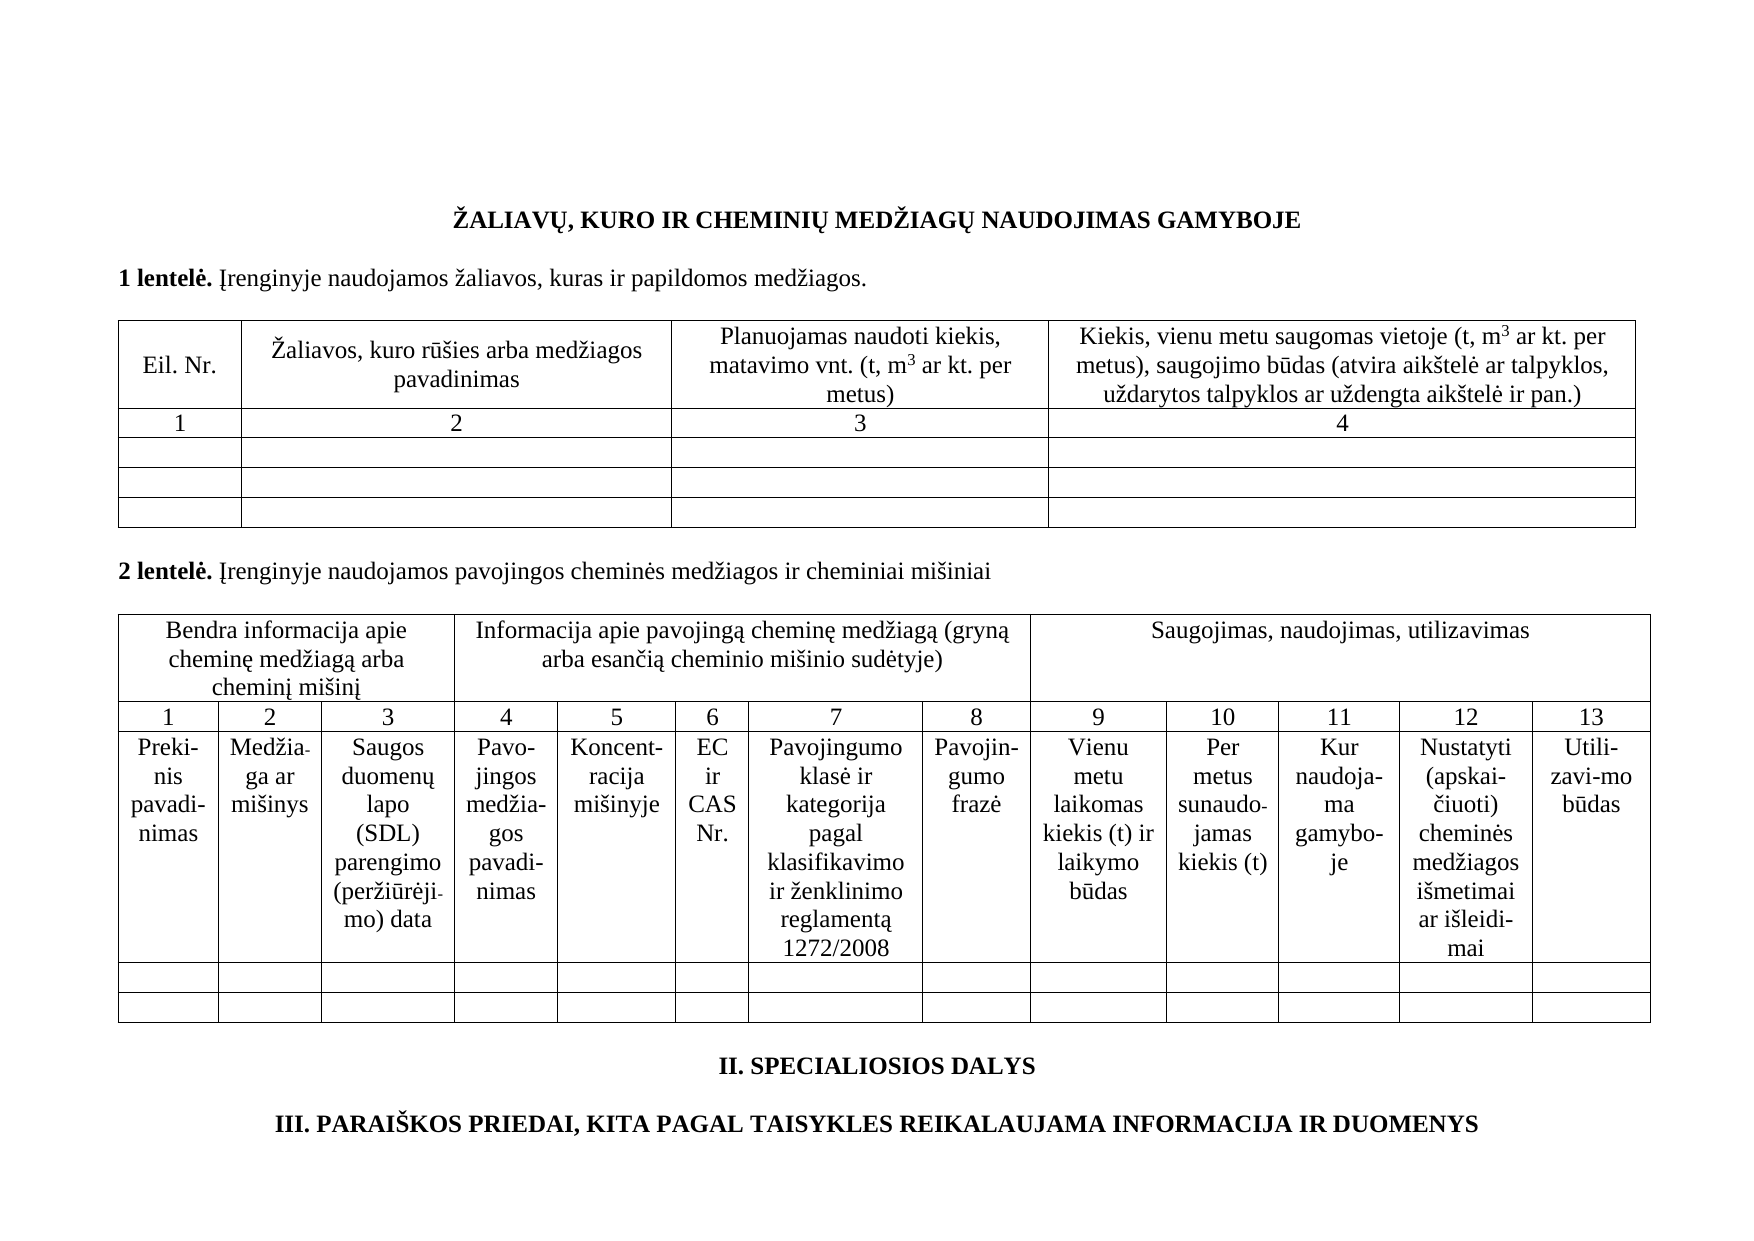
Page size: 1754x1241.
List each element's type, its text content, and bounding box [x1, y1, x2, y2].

table_cell [923, 963, 1030, 992]
table_cell Pavojin- gumo frazė [923, 732, 1030, 962]
text III. PARAIŠKOS PRIEDAI, KITA PAGAL TAISYKLES REIKALAUJAMA INFORMACIJA IR DUOMENYS [118, 1109, 1636, 1138]
table_cell 1 [119, 409, 241, 437]
table_cell 5 [558, 702, 675, 731]
table_cell [1533, 963, 1650, 992]
table_cell [672, 438, 1048, 467]
table_cell Utili-zavi-mo būdas [1533, 732, 1650, 962]
table_cell [1167, 993, 1278, 1022]
table_header Eil. Nr. [119, 321, 241, 407]
table_cell [1533, 993, 1650, 1022]
table_cell [1031, 993, 1166, 1022]
table_cell [455, 993, 557, 1022]
table_cell [1279, 963, 1399, 992]
table_cell [676, 963, 748, 992]
table_cell Koncent- racija mišinyje [558, 732, 675, 962]
table_cell 9 [1031, 702, 1166, 731]
table_cell 1 [119, 702, 218, 731]
table_cell [1031, 963, 1166, 992]
table_cell [1400, 993, 1532, 1022]
table_cell [219, 993, 321, 1022]
table_cell Per metus sunaudo-jamas kiekis (t) [1167, 732, 1278, 962]
table_cell [923, 993, 1030, 1022]
table_cell [672, 498, 1048, 527]
table_cell 4 [455, 702, 557, 731]
table_cell [1167, 963, 1278, 992]
table_cell 2 [242, 409, 671, 437]
table_header Bendra informacija apie cheminę medžiagą arba cheminį mišinį [119, 615, 454, 701]
table_cell 2 [219, 702, 321, 731]
table_cell 4 [1049, 409, 1635, 437]
table_cell 12 [1400, 702, 1532, 731]
table_cell [749, 993, 922, 1022]
table_cell 10 [1167, 702, 1278, 731]
table_cell [558, 993, 675, 1022]
table_header Planuojamas naudoti kiekis, matavimo vnt. (t, m3 ar kt. per metus) [672, 321, 1048, 407]
table_cell [119, 438, 241, 467]
table_cell [676, 993, 748, 1022]
table_cell Pavo- jingos medžia- gos pavadi- nimas [455, 732, 557, 962]
table_cell [322, 993, 454, 1022]
table_cell Nustatyti (apskai-čiuoti) cheminės medžiagos išmetimai ar išleidi-mai [1400, 732, 1532, 962]
table_cell [219, 963, 321, 992]
table_cell [1049, 468, 1635, 497]
table_cell Preki-nis pavadi- nimas [119, 732, 218, 962]
table_cell [119, 993, 218, 1022]
table_cell [455, 963, 557, 992]
table_header Saugojimas, naudojimas, utilizavimas [1031, 615, 1650, 701]
table_cell [558, 963, 675, 992]
table_cell 7 [749, 702, 922, 731]
table_cell Pavojingumo klasė ir kategorija pagal klasifikavimo ir ženklinimo reglamentą 1272/2008 [749, 732, 922, 962]
text 1 lentelė. Įrenginyje naudojamos žaliavos, kuras ir papildomos medžiagos. [118, 263, 1636, 291]
table_cell [242, 468, 671, 497]
table_cell 3 [322, 702, 454, 731]
table_cell EC ir CAS Nr. [676, 732, 748, 962]
table_cell [242, 438, 671, 467]
table_cell Medžia- ga ar mišinys [219, 732, 321, 962]
table_header Kiekis, vienu metu saugomas vietoje (t, m3 ar kt. per metus), saugojimo būdas (atvira aikštelė ar talpyklos, uždarytos talpyklos ar uždengta aikštelė ir pan.) [1049, 321, 1635, 407]
table_header Žaliavos, kuro rūšies arba medžiagos pavadinimas [242, 321, 671, 407]
table_cell [119, 468, 241, 497]
table_cell Vienu metu laikomas kiekis (t) ir laikymo būdas [1031, 732, 1166, 962]
table_cell 3 [672, 409, 1048, 437]
table_cell [322, 963, 454, 992]
table_cell Kur naudoja-ma gamybo- je [1279, 732, 1399, 962]
table_cell Saugos duomenų lapo (SDL) parengimo (peržiūrėji-mo) data [322, 732, 454, 962]
table_cell 11 [1279, 702, 1399, 731]
table_header Informacija apie pavojingą cheminę medžiagą (gryną arba esančią cheminio mišinio sudėtyje) [455, 615, 1030, 701]
table_cell 13 [1533, 702, 1650, 731]
table_cell [1049, 438, 1635, 467]
table_cell [672, 468, 1048, 497]
table_cell [1049, 498, 1635, 527]
text 2 lentelė. Įrenginyje naudojamos pavojingos cheminės medžiagos ir cheminiai mišiniai [118, 556, 1636, 585]
text II. SPECIALIOSIOS DALYS [118, 1051, 1636, 1080]
table_cell 6 [676, 702, 748, 731]
text Žaliavų, kuro ir cheminių medžiagų naudojimas gamyboje [118, 205, 1636, 234]
table_cell [1400, 963, 1532, 992]
table_cell [1279, 993, 1399, 1022]
table_cell 8 [923, 702, 1030, 731]
table_cell [119, 963, 218, 992]
table_cell [119, 498, 241, 527]
table_cell [242, 498, 671, 527]
table_cell [749, 963, 922, 992]
